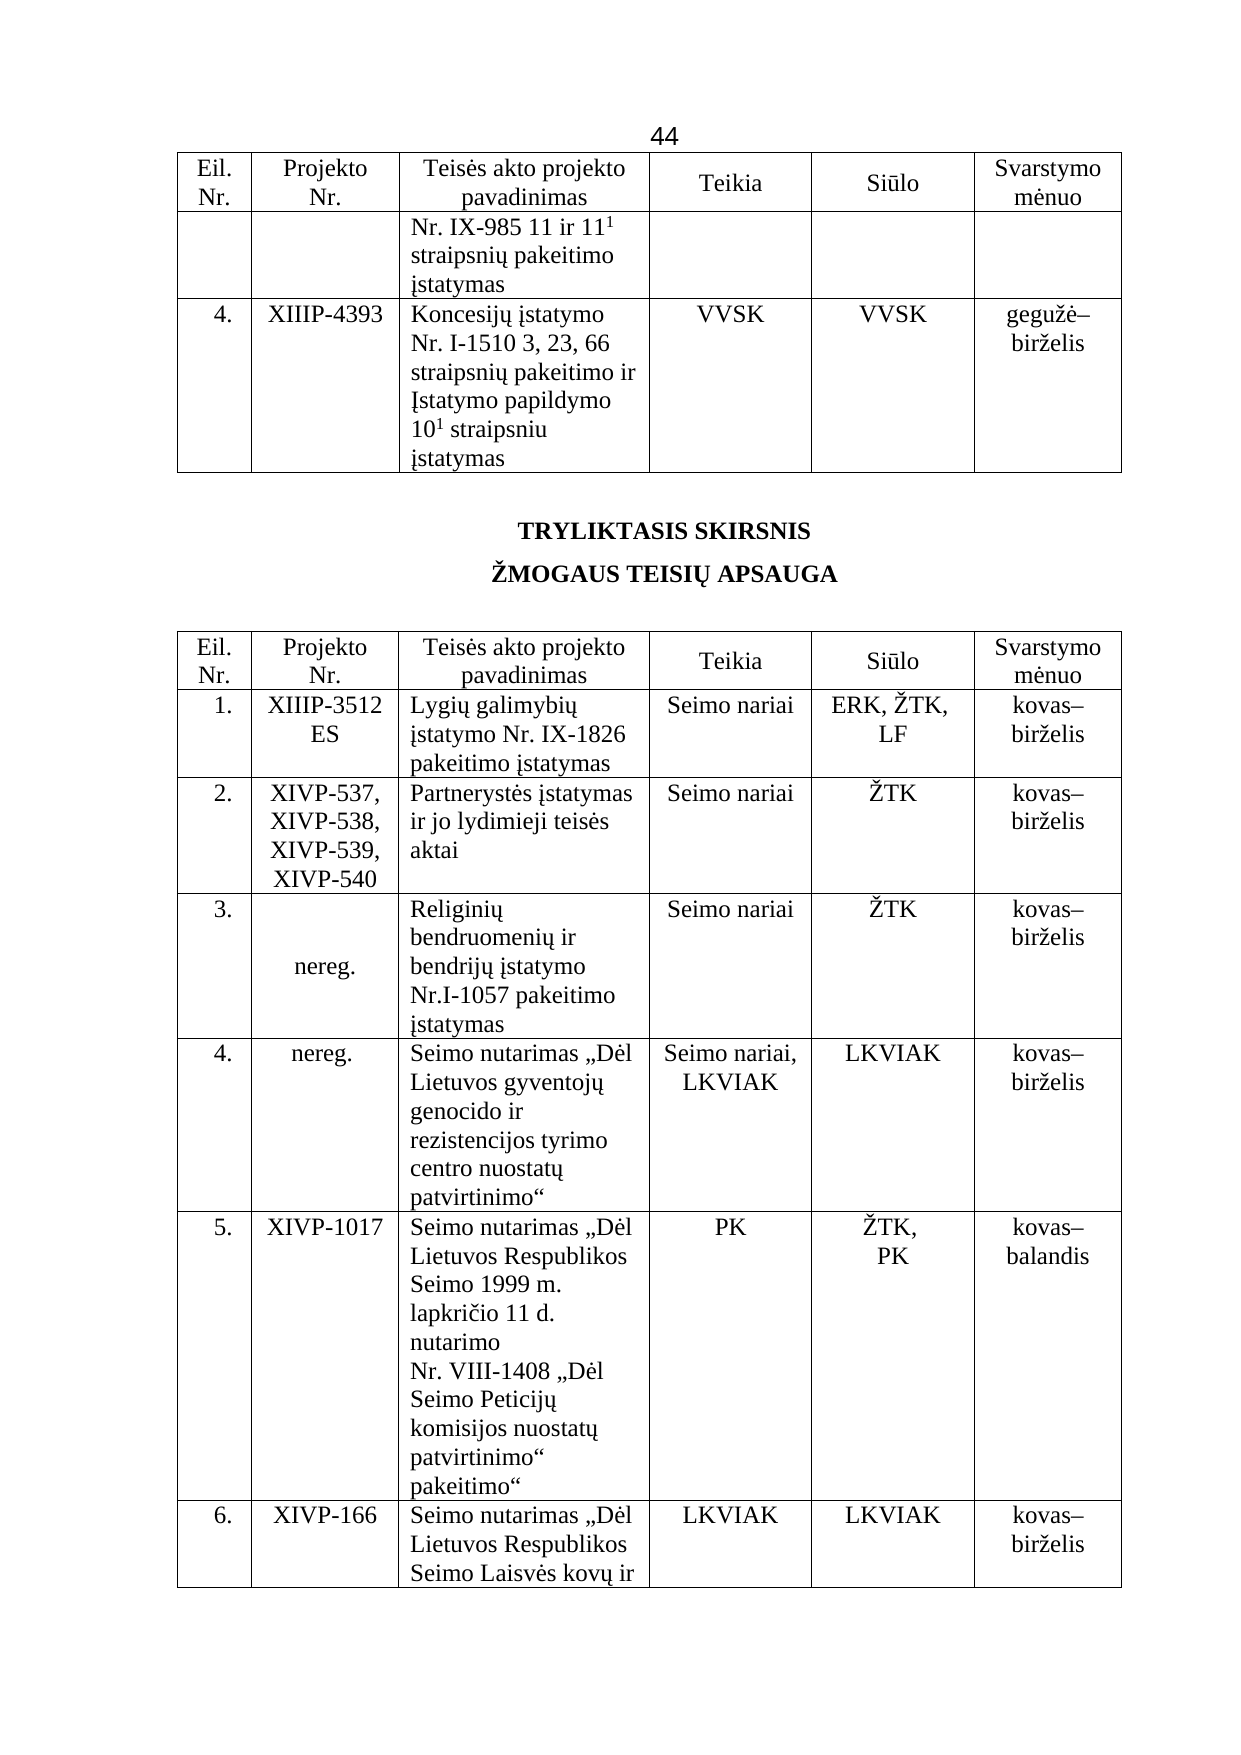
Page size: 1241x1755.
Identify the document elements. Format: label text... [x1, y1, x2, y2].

table_cell [178, 212, 251, 298]
table_header Svarstymo mėnuo [975, 632, 1121, 689]
table_cell ERK, ŽTK, LF [812, 690, 974, 777]
table_cell XIIIP-4393 [252, 299, 399, 472]
table_cell ŽTK, PK [812, 1212, 974, 1499]
table_header Teikia [650, 153, 811, 211]
table_cell [252, 212, 399, 298]
table_header Svarstymo mėnuo [975, 153, 1121, 211]
table_cell Seimo nariai [650, 778, 811, 893]
table_cell [650, 212, 811, 298]
table_header Projekto Nr. [252, 153, 399, 211]
table_header Eil. Nr. [178, 632, 251, 689]
table_cell ŽTK [812, 778, 974, 893]
table_cell LKVIAK [650, 1501, 811, 1587]
table_cell XIVP-537, XIVP-538, XIVP-539, XIVP-540 [252, 778, 398, 893]
table_cell PK [650, 1212, 811, 1499]
table_cell [812, 212, 974, 298]
table_cell [178, 299, 251, 472]
table_cell Nr. IX-985 11 ir 111 straipsnių pakeitimo įstatymas [400, 212, 649, 298]
table_cell [178, 1212, 251, 1499]
table_cell Seimo nariai [650, 894, 811, 1037]
table_cell Seimo nariai [650, 690, 811, 777]
text TRYLIKTASIS SKIRSNIS [177, 516, 1152, 544]
table_cell XIVP-166 [252, 1501, 398, 1587]
table_cell ŽTK [812, 894, 974, 1037]
table_cell VVSK [812, 299, 974, 472]
table_cell kovas–birželis [975, 894, 1121, 1037]
table_header Projekto Nr. [252, 632, 398, 689]
table_header Teisės akto projekto pavadinimas [399, 632, 649, 689]
table_cell [178, 894, 251, 1037]
table_header Teikia [650, 632, 811, 689]
table_cell Seimo nutarimas „Dėl Lietuvos Respublikos Seimo Laisvės kovų ir [399, 1501, 649, 1587]
text ŽMOGAUS TEISIŲ APSAUGA [177, 559, 1152, 588]
table_cell [178, 1501, 251, 1587]
table_cell [975, 212, 1121, 298]
table_header Siūlo [812, 632, 974, 689]
table_cell VVSK [650, 299, 811, 472]
table_cell gegužė–birželis [975, 299, 1121, 472]
table_cell [178, 1039, 251, 1211]
table_cell LKVIAK [812, 1501, 974, 1587]
table_cell XIIIP-3512 ES [252, 690, 398, 777]
table_cell nereg. [252, 1039, 398, 1211]
table_cell [178, 690, 251, 777]
table_cell Seimo nutarimas „Dėl Lietuvos Respublikos Seimo 1999 m. lapkričio 11 d. nutarimo Nr. VIII-1408 „Dėl Seimo Peticijų komisijos nuostatų patvirtinimo“ pakeitimo“ [399, 1212, 649, 1499]
table_cell XIVP-1017 [252, 1212, 398, 1499]
table_cell Koncesijų įstatymo Nr. I-1510 3, 23, 66 straipsnių pakeitimo ir Įstatymo papildymo 101 straipsniu įstatymas [400, 299, 649, 472]
table_header Teisės akto projekto pavadinimas [400, 153, 649, 211]
table_cell Seimo nariai, LKVIAK [650, 1039, 811, 1211]
table_cell Religinių bendruomenių ir bendrijų įstatymo Nr.I-1057 pakeitimo įstatymas [399, 894, 649, 1037]
table_cell Partnerystės įstatymas ir jo lydimieji teisės aktai [399, 778, 649, 893]
table_cell [178, 778, 251, 893]
table_cell Seimo nutarimas „Dėl Lietuvos gyventojų genocido ir rezistencijos tyrimo centro nuostatų patvirtinimo“ [399, 1039, 649, 1211]
table_cell kovas–birželis [975, 1039, 1121, 1211]
table_cell kovas–birželis [975, 690, 1121, 777]
table_cell LKVIAK [812, 1039, 974, 1211]
table_cell nereg. [252, 894, 398, 1037]
table_cell kovas–birželis [975, 1501, 1121, 1587]
table_cell kovas–birželis [975, 778, 1121, 893]
table_cell kovas– balandis [975, 1212, 1121, 1499]
table_header Eil. Nr. [178, 153, 251, 211]
table_header Siūlo [812, 153, 974, 211]
table_cell Lygių galimybių įstatymo Nr. IX-1826 pakeitimo įstatymas [399, 690, 649, 777]
